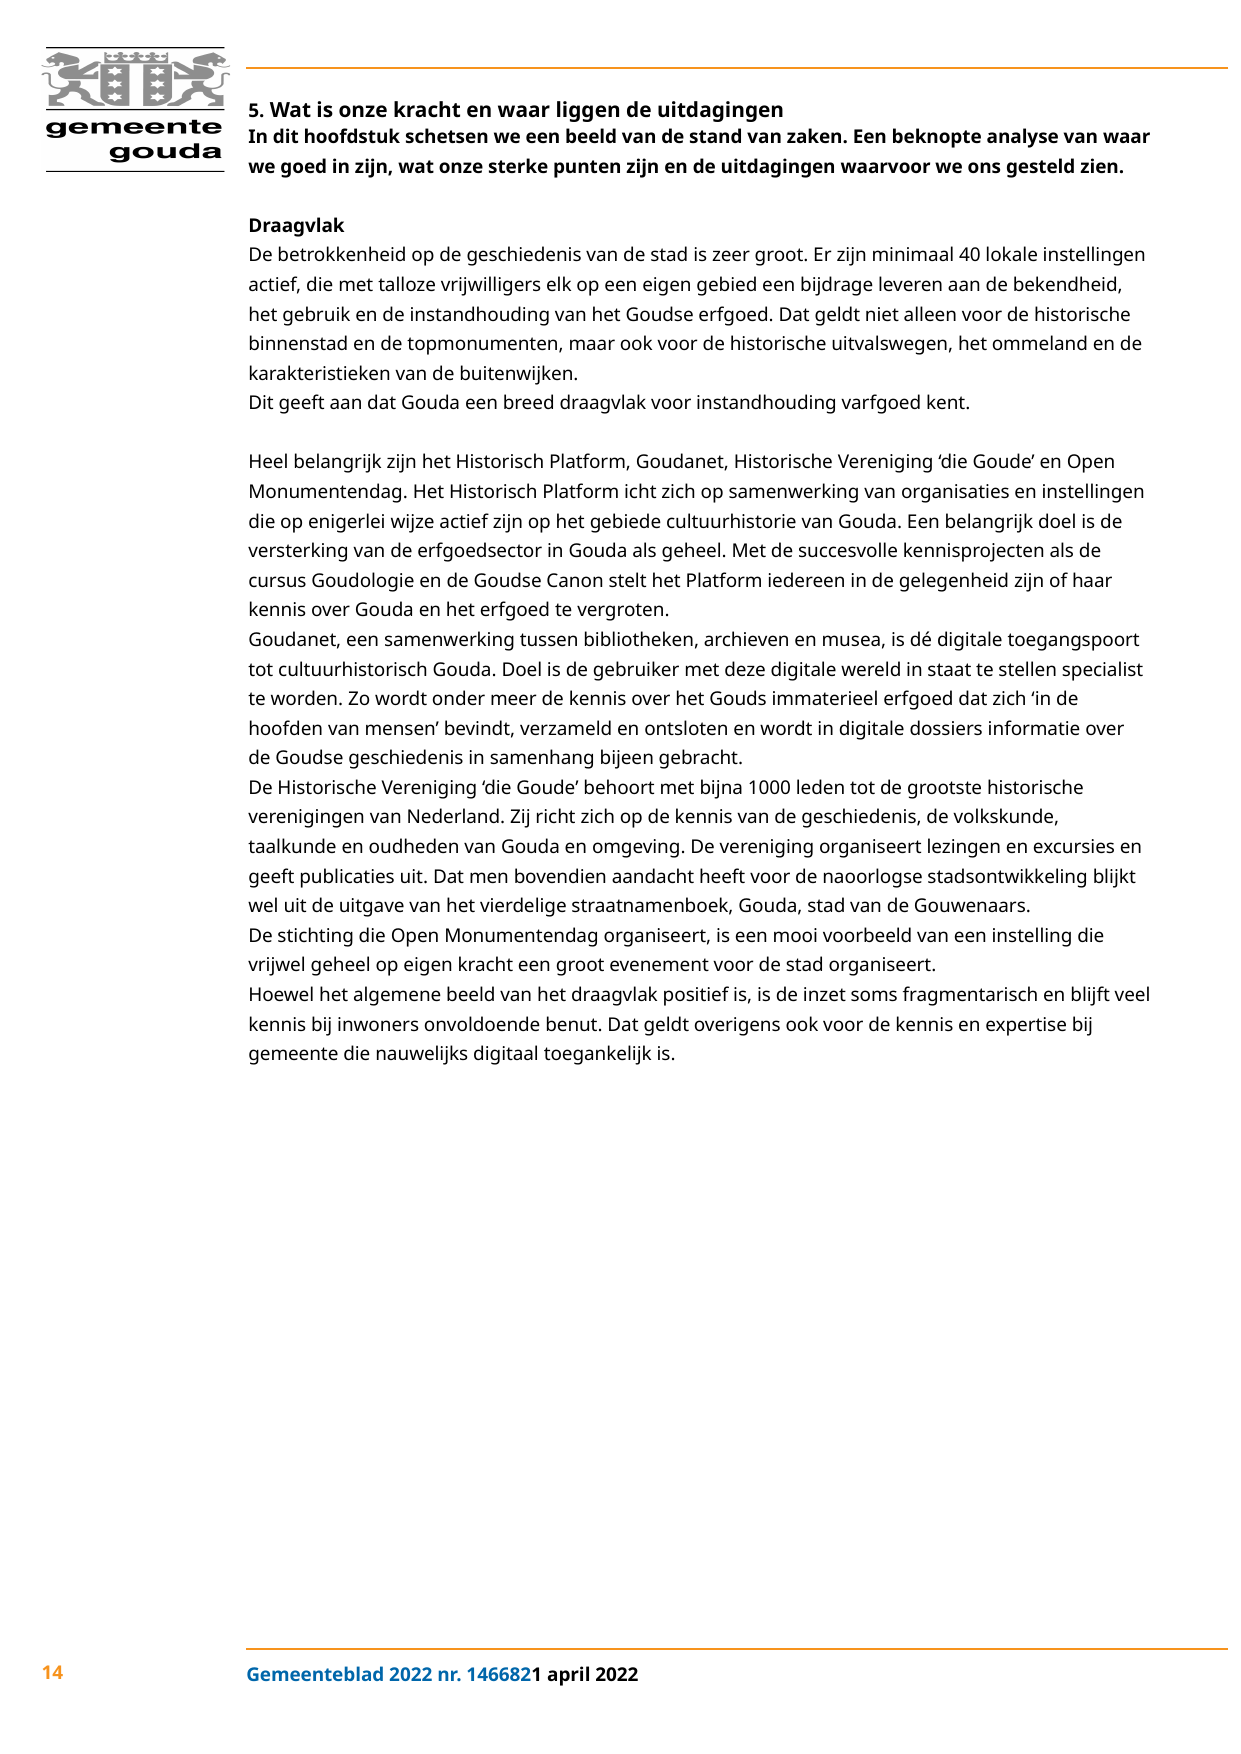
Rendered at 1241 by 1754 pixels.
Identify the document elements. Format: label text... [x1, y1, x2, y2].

text Hoewel het algemene beeld van het draagvlak positief is, is de inzet soms fragmentarisch en blijft veel kennis bij inwoners onvoldoende benut. Dat geldt overigens ook voor de kennis en expertise bij gemeente die nauwelijks digitaal toegankelijk is. [248, 981, 1152, 1066]
text In dit hoofdstuk schetsen we een beeld van de stand van zaken. Een beknopte analyse van waar we goed in zijn, wat onze sterke punten zijn en de uitdagingen waarvoor we ons gesteld zien. [248, 123, 1152, 178]
text Dit geeft aan dat Gouda een breed draagvlak voor instandhouding varfgoed kent. [248, 389, 1152, 415]
text Draagvlak [248, 212, 1152, 238]
picture [41, 47, 231, 172]
text De Historische Vereniging ‘die Goude’ behoort met bijna 1000 leden tot de grootste historische verenigingen van Nederland. Zij richt zich op de kennis van de geschiedenis, de volkskunde, taalkunde en oudheden van Gouda en omgeving. De vereniging organiseert lezingen en excursies en geeft publicaties uit. Dat men bovendien aandacht heeft voor de naoorlogse stadsontwikkeling blijkt wel uit de uitgave van het vierdelige straatnamenboek, Gouda, stad van de Gouwenaars. [248, 774, 1152, 918]
text Goudanet, een samenwerking tussen bibliotheken, archieven en musea, is dé digitale toegangspoort tot cultuurhistorisch Gouda. Doel is de gebruiker met deze digitale wereld in staat te stellen specialist te worden. Zo wordt onder meer de kennis over het Gouds immaterieel erfgoed dat zich ‘in de hoofden van mensen’ bevindt, verzameld en ontsloten en wordt in digitale dossiers informatie over de Goudse geschiedenis in samenhang bijeen gebracht. [248, 626, 1152, 770]
text De betrokkenheid op de geschiedenis van de stad is zeer groot. Er zijn minimaal 40 lokale instellingen actief, die met talloze vrijwilligers elk op een eigen gebied een bijdrage leveren aan de bekendheid, het gebruik en de instandhouding van het Goudse erfgoed. Dat geldt niet alleen voor de historische binnenstad en de topmonumenten, maar ook voor de historische uitvalswegen, het ommeland en de karakteristieken van de buitenwijken. [248, 242, 1152, 386]
text De stichting die Open Monumentendag organiseert, is een mooi voorbeeld van een instelling die vrijwel geheel op eigen kracht een groot evenement voor de stad organiseert. [248, 922, 1152, 977]
text 5. Wat is onze kracht en waar liggen de uitdagingen [248, 95, 1152, 123]
text Heel belangrijk zijn het Historisch Platform, Goudanet, Historische Vereniging ‘die Goude’ en Open Monumentendag. Het Historisch Platform icht zich op samenwerking van organisaties en instellingen die op enigerlei wijze actief zijn op het gebiede cultuurhistorie van Gouda. Een belangrijk doel is de versterking van de erfgoedsector in Gouda als geheel. Met de succesvolle kennisprojecten als de cursus Goudologie en de Goudse Canon stelt het Platform iedereen in de gelegenheid zijn of haar kennis over Gouda en het erfgoed te vergroten. [248, 449, 1152, 622]
